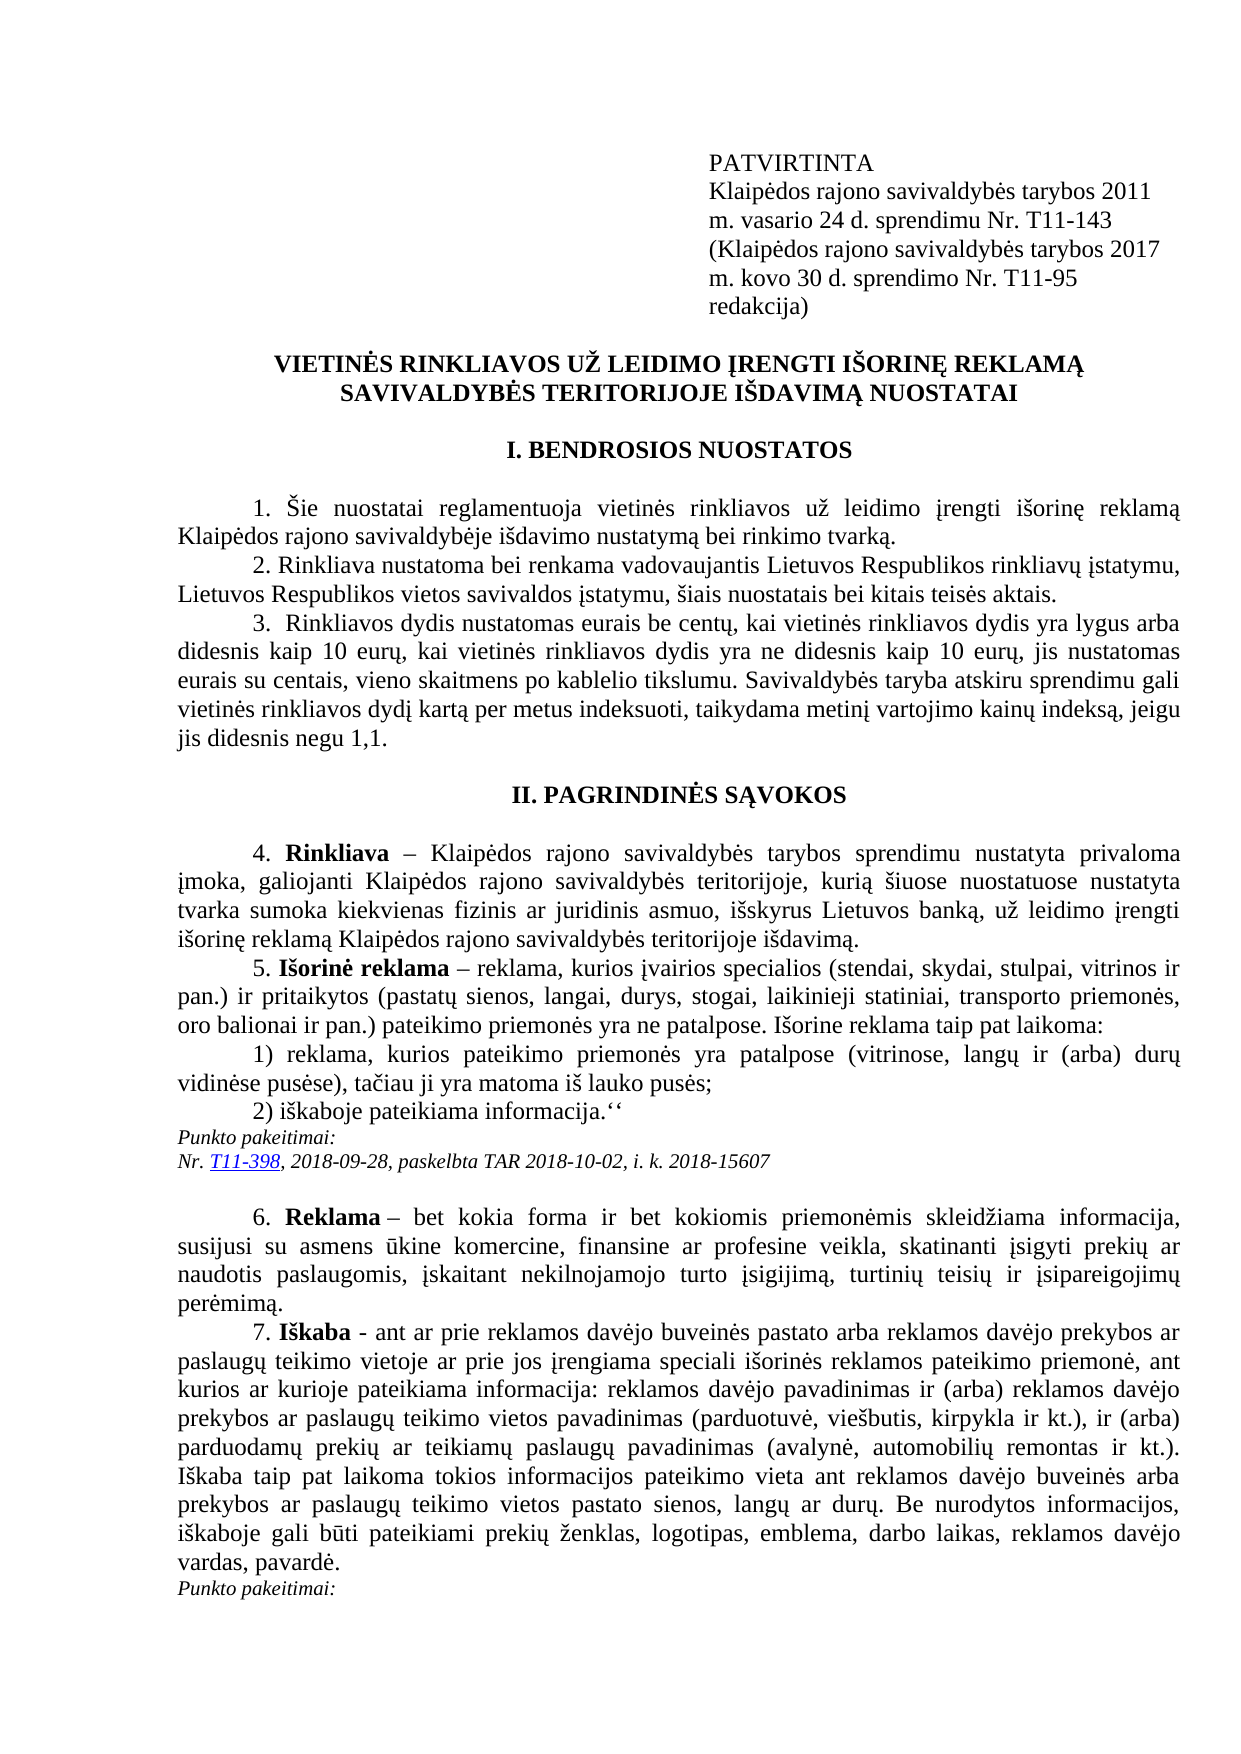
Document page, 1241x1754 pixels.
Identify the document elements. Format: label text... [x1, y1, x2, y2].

text (Klaipėdos rajono savivaldybės tarybos 2017 m. kovo 30 d. sprendimo Nr. T11-95 redakcija) [709, 234, 1181, 320]
text VIETINĖS RINKLIAVOS UŽ LEIDIMO ĮRENGTI IŠORINĘ REKLAMĄ SAVIVALDYBĖS TERITORIJOJE IŠDAVIMĄ NUOSTATAI [177, 349, 1181, 406]
text PATVIRTINTA [709, 148, 1181, 176]
text 2) iškaboje pateikiama informacija.‘‘ [177, 1096, 1181, 1125]
text Klaipėdos rajono savivaldybės tarybos 2011 m. vasario 24 d. sprendimu Nr. T11-143 [709, 176, 1181, 234]
text 3. Rinkliavos dydis nustatomas eurais be centų, kai vietinės rinkliavos dydis yra lygus arba didesnis kaip 10 eurų, kai vietinės rinkliavos dydis yra ne didesnis kaip 10 eurų, jis nustatomas eurais su centais, vieno skaitmens po kablelio tikslumu. Savivaldybės taryba atskiru sprendimu gali vietinės rinkliavos dydį kartą per metus indeksuoti, taikydama metinį vartojimo kainų indeksą, jeigu jis didesnis negu 1,1. [177, 608, 1181, 751]
text 2. Rinkliava nustatoma bei renkama vadovaujantis Lietuvos Respublikos rinkliavų įstatymu, Lietuvos Respublikos vietos savivaldos įstatymu, šiais nuostatais bei kitais teisės aktais. [177, 550, 1181, 608]
text I. BENDROSIOS NUOSTATOS [177, 435, 1181, 464]
text II. PAGRINDINĖS SĄVOKOS [177, 780, 1181, 809]
text 4. Rinkliava – Klaipėdos rajono savivaldybės tarybos sprendimu nustatyta privaloma įmoka, galiojanti Klaipėdos rajono savivaldybės teritorijoje, kurią šiuose nuostatuose nustatyta tvarka sumoka kiekvienas fizinis ar juridinis asmuo, išskyrus Lietuvos banką, už leidimo įrengti išorinę reklamą Klaipėdos rajono savivaldybės teritorijoje išdavimą. [177, 838, 1181, 953]
text 6. Reklama – bet kokia forma ir bet kokiomis priemonėmis skleidžiama informacija, susijusi su asmens ūkine komercine, finansine ar profesine veikla, skatinanti įsigyti prekių ar naudotis paslaugomis, įskaitant nekilnojamojo turto įsigijimą, turtinių teisių ir įsipareigojimų perėmimą. [177, 1202, 1181, 1317]
text Nr. T11-398, 2018-09-28, paskelbta TAR 2018-10-02, i. k. 2018-15607 [177, 1149, 1181, 1173]
text 7. Iškaba - ant ar prie reklamos davėjo buveinės pastato arba reklamos davėjo prekybos ar paslaugų teikimo vietoje ar prie jos įrengiama speciali išorinės reklamos pateikimo priemonė, ant kurios ar kurioje pateikiama informacija: reklamos davėjo pavadinimas ir (arba) reklamos davėjo prekybos ar paslaugų teikimo vietos pavadinimas (parduotuvė, viešbutis, kirpykla ir kt.), ir (arba) parduodamų prekių ar teikiamų paslaugų pavadinimas (avalynė, automobilių remontas ir kt.). Iškaba taip pat laikoma tokios informacijos pateikimo vieta ant reklamos davėjo buveinės arba prekybos ar paslaugų teikimo vietos pastato sienos, langų ar durų. Be nurodytos informacijos, iškaboje gali būti pateikiami prekių ženklas, logotipas, emblema, darbo laikas, reklamos davėjo vardas, pavardė. [177, 1317, 1181, 1576]
text 5. Išorinė reklama – reklama, kurios įvairios specialios (stendai, skydai, stulpai, vitrinos ir pan.) ir pritaikytos (pastatų sienos, langai, durys, stogai, laikinieji statiniai, transporto priemonės, oro balionai ir pan.) pateikimo priemonės yra ne patalpose. Išorine reklama taip pat laikoma: [177, 953, 1181, 1039]
text Punkto pakeitimai: [177, 1576, 1181, 1600]
text 1. Šie nuostatai reglamentuoja vietinės rinkliavos už leidimo įrengti išorinę reklamą Klaipėdos rajono savivaldybėje išdavimo nustatymą bei rinkimo tvarką. [177, 493, 1181, 550]
text 1) reklama, kurios pateikimo priemonės yra patalpose (vitrinose, langų ir (arba) durų vidinėse pusėse), tačiau ji yra matoma iš lauko pusės; [177, 1039, 1181, 1096]
text Punkto pakeitimai: [177, 1125, 1181, 1149]
